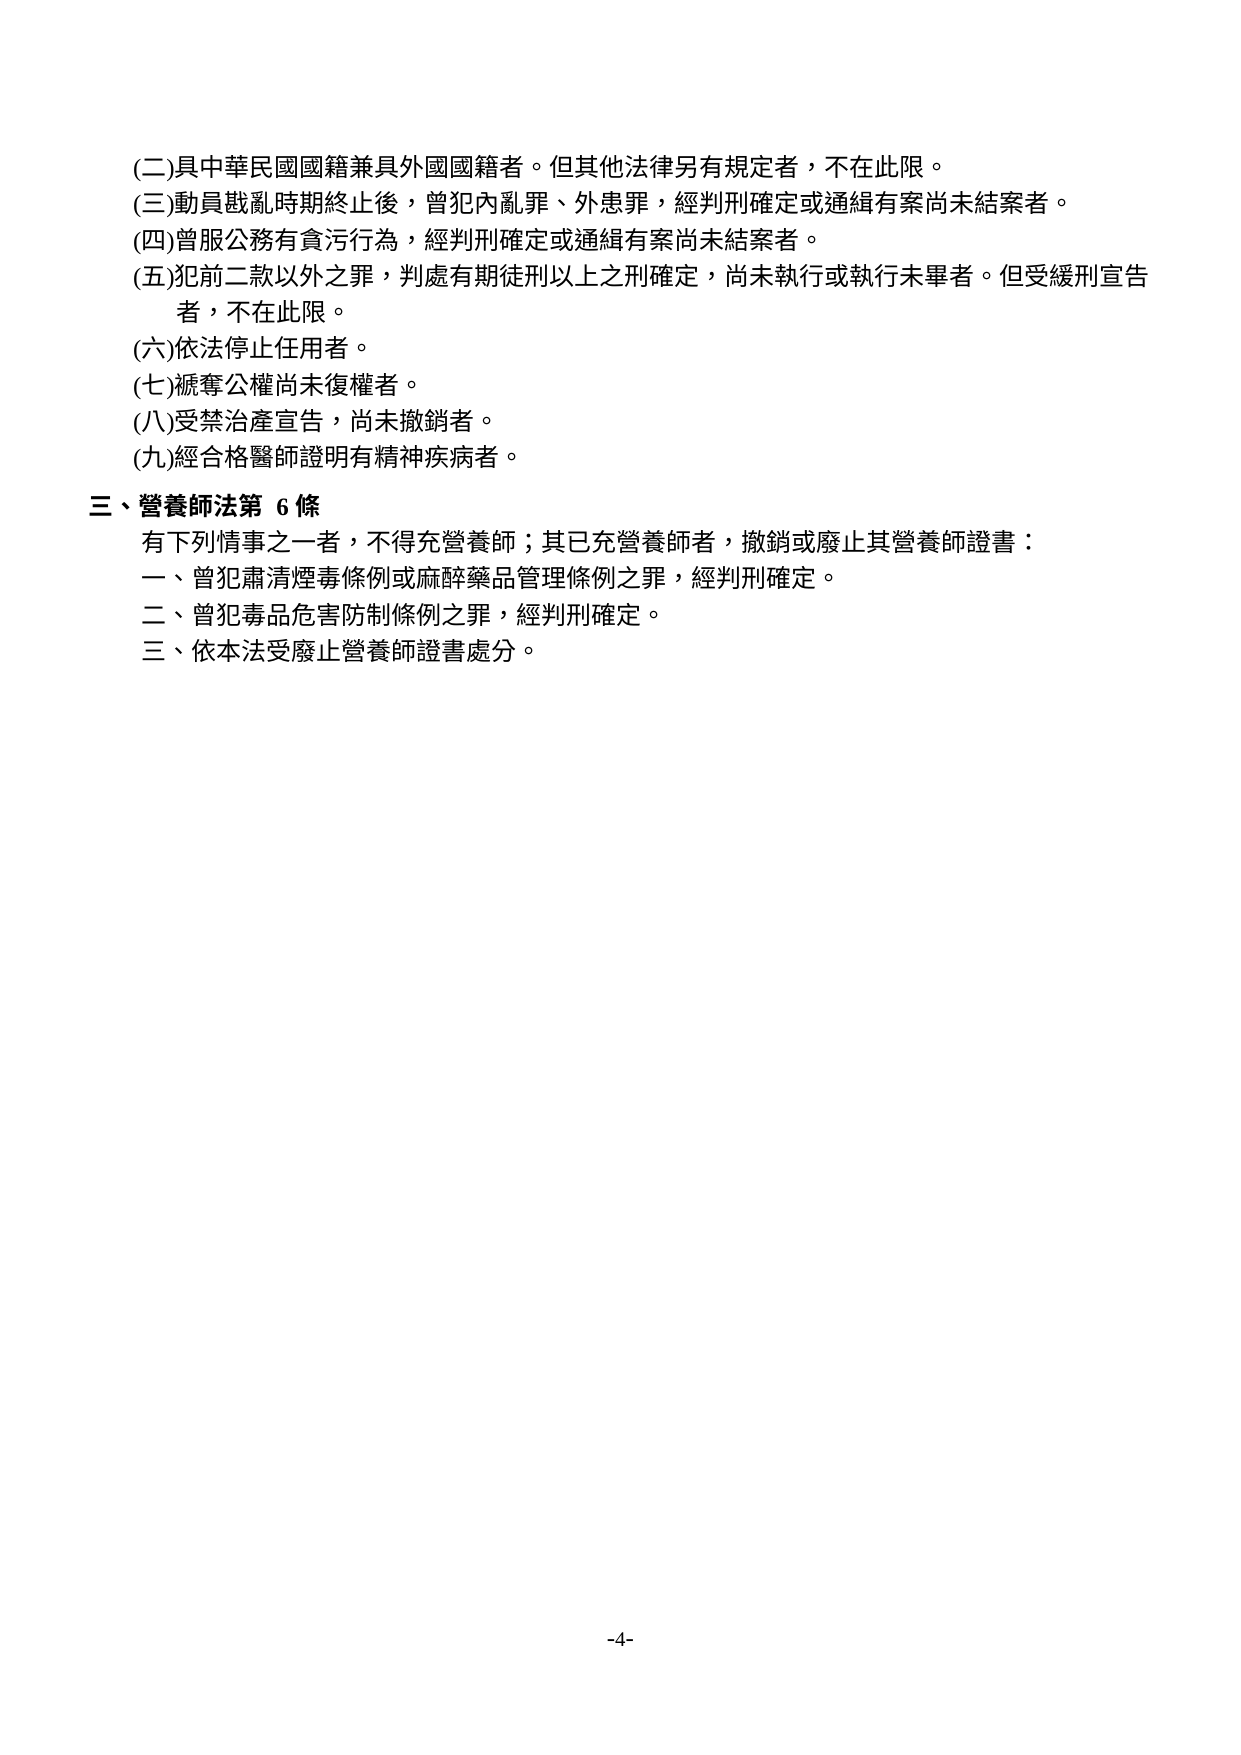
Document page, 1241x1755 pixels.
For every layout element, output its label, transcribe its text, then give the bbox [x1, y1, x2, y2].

text (二)具中華民國國籍兼具外國國籍者。但其他法律另有規定者，不在此限。 [133, 148, 1152, 184]
text (三)動員戡亂時期終止後，曾犯內亂罪、外患罪，經判刑確定或通緝有案尚未結案者。 [133, 184, 1152, 220]
text (四)曾服公務有貪污行為，經判刑確定或通緝有案尚未結案者。 [133, 220, 1152, 256]
text 二、曾犯毒品危害防制條例之罪，經判刑確定。 [141, 595, 1152, 631]
text 一、曾犯肅清煙毒條例或麻醉藥品管理條例之罪，經判刑確定。 [141, 559, 1152, 595]
text 三、依本法受廢止營養師證書處分。 [141, 631, 1152, 668]
text (五)犯前二款以外之罪，判處有期徒刑以上之刑確定，尚未執行或執行未畢者。但受緩刑宣告者，不在此限。 [133, 256, 1152, 329]
text (六)依法停止任用者。 [133, 329, 1152, 365]
text 三、營養師法第 6 條 [89, 486, 1152, 523]
text (七)褫奪公權尚未復權者。 [133, 365, 1152, 401]
text (八)受禁治產宣告，尚未撤銷者。 [133, 401, 1152, 438]
text (九)經合格醫師證明有精神疾病者。 [133, 438, 1152, 474]
text 有下列情事之一者，不得充營養師；其已充營養師者，撤銷或廢止其營養師證書： [141, 523, 1152, 559]
